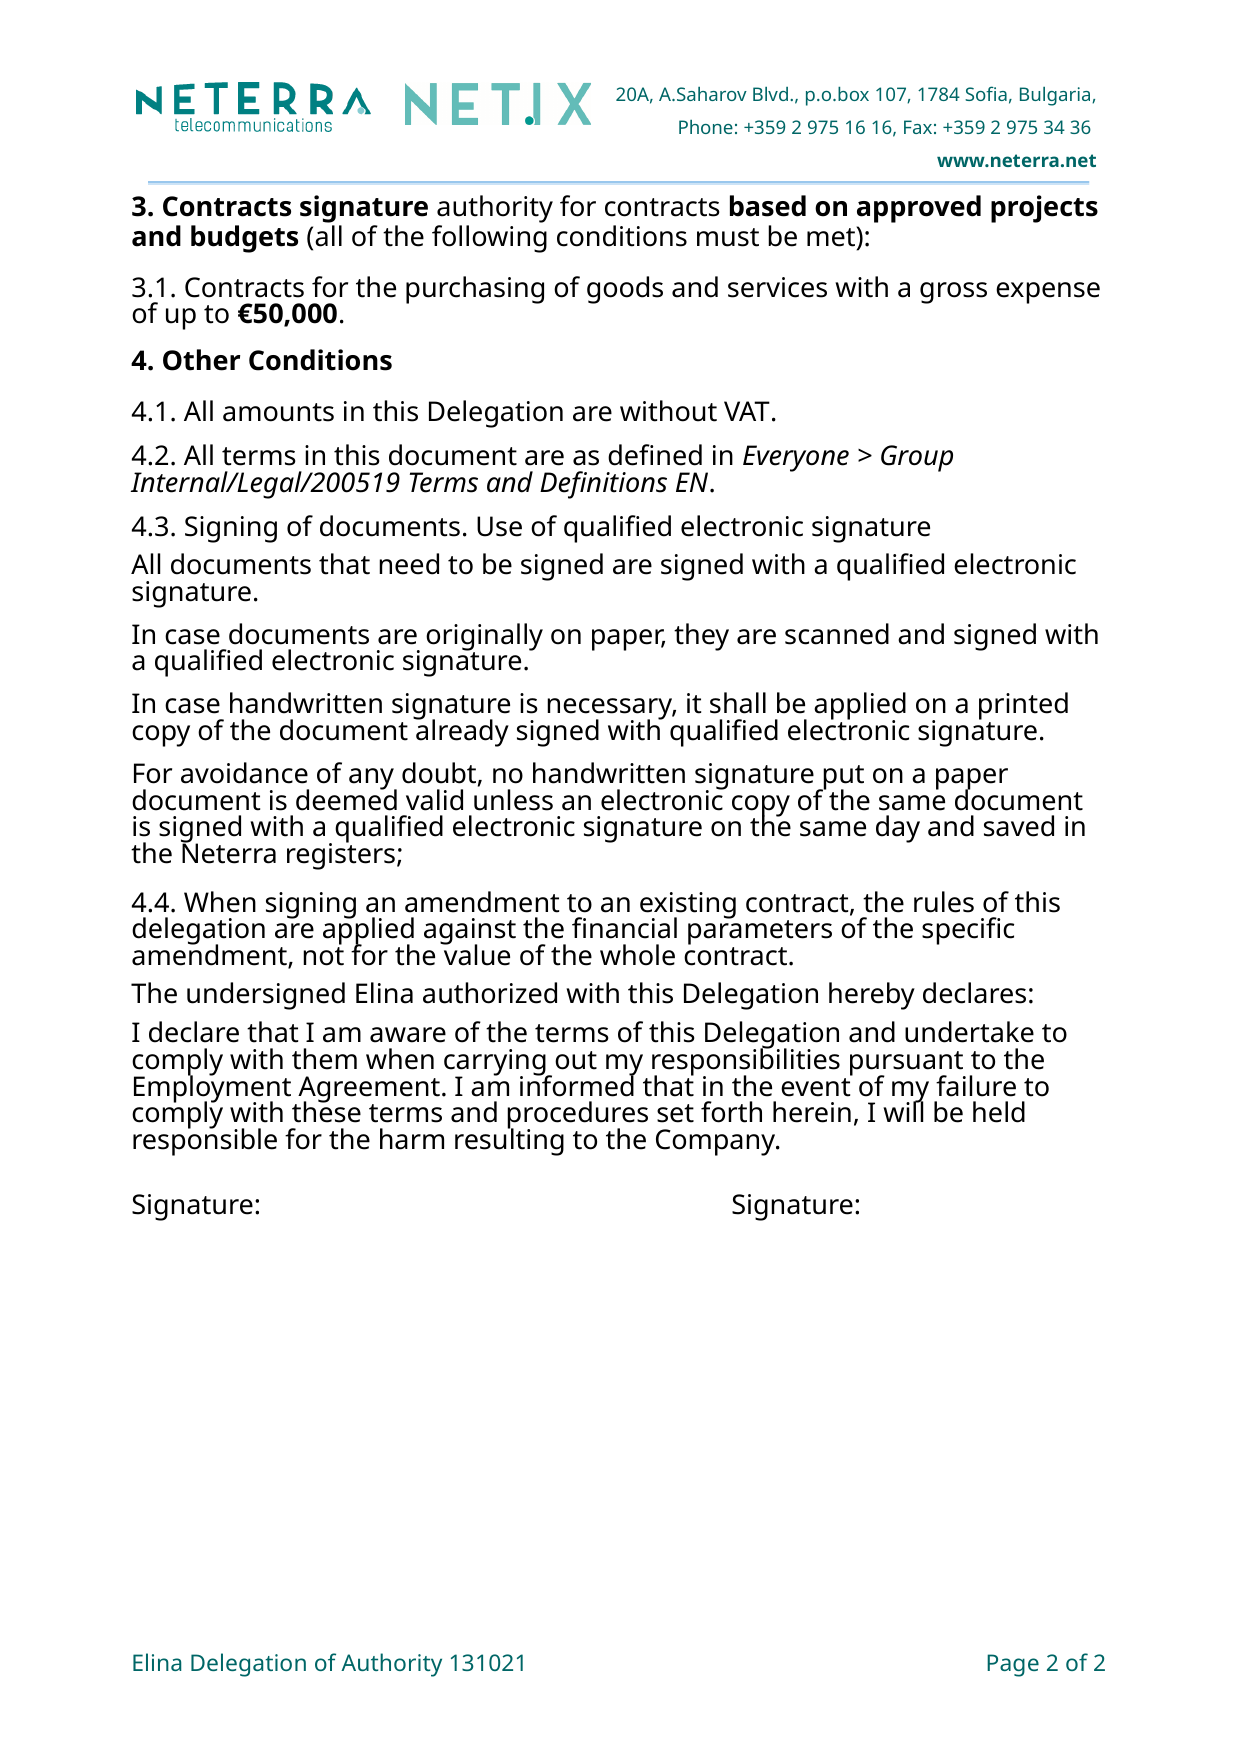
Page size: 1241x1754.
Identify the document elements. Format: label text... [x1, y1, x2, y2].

picture [131, 73, 376, 146]
text The undersigned Elina authorized with this Delegation hereby declares: [131, 983, 1106, 1009]
text I declare that I am aware of the terms of this Delegation and undertake to comply with them when carrying out my responsibilities pursuant to the Employment Agreement. I am informed that in the event of my failure to comply with these terms and procedures set forth herein, I will be held responsible for the harm resulting to the Company. [131, 1022, 1106, 1154]
subtitle Signing of documents. Use of qualified electronic signature [131, 515, 1106, 542]
text For avoidance of any doubt, no handwritten signature put on a paper document is deemed valid unless an electronic copy of the same document is signed with a qualified electronic signature on the same day and saved in the Neterra registers; [131, 762, 1106, 869]
text In case documents are originally on paper, they are scanned and signed with a qualified electronic signature. [131, 623, 1106, 676]
subtitle All terms in this document are as defined in Everyone > Group Internal/Legal/200519 Terms and Definitions EN. [131, 444, 1106, 497]
text Signature: Signature: [131, 1193, 1106, 1220]
text In case handwritten signature is necessary, it shall be applied on a printed copy of the document already signed with qualified electronic signature. [131, 693, 1106, 746]
subtitle Contracts for the purchasing of goods and services with a gross expense of up to €50,000. [131, 276, 1106, 329]
subtitle All amounts in this Delegation are without VAT. [131, 400, 1106, 426]
subtitle Other Conditions [131, 347, 1106, 376]
subtitle When signing an amendment to an existing contract, the rules of this delegation are applied against the financial parameters of the specific amendment, not for the value of the whole contract. [131, 891, 1106, 971]
subtitle Contracts signature authority for contracts based on approved projects and budgets (all of the following conditions must be met): [131, 193, 1106, 252]
text All documents that need to be signed are signed with a qualified electronic signature. [131, 553, 1106, 606]
picture [148, 181, 1090, 185]
